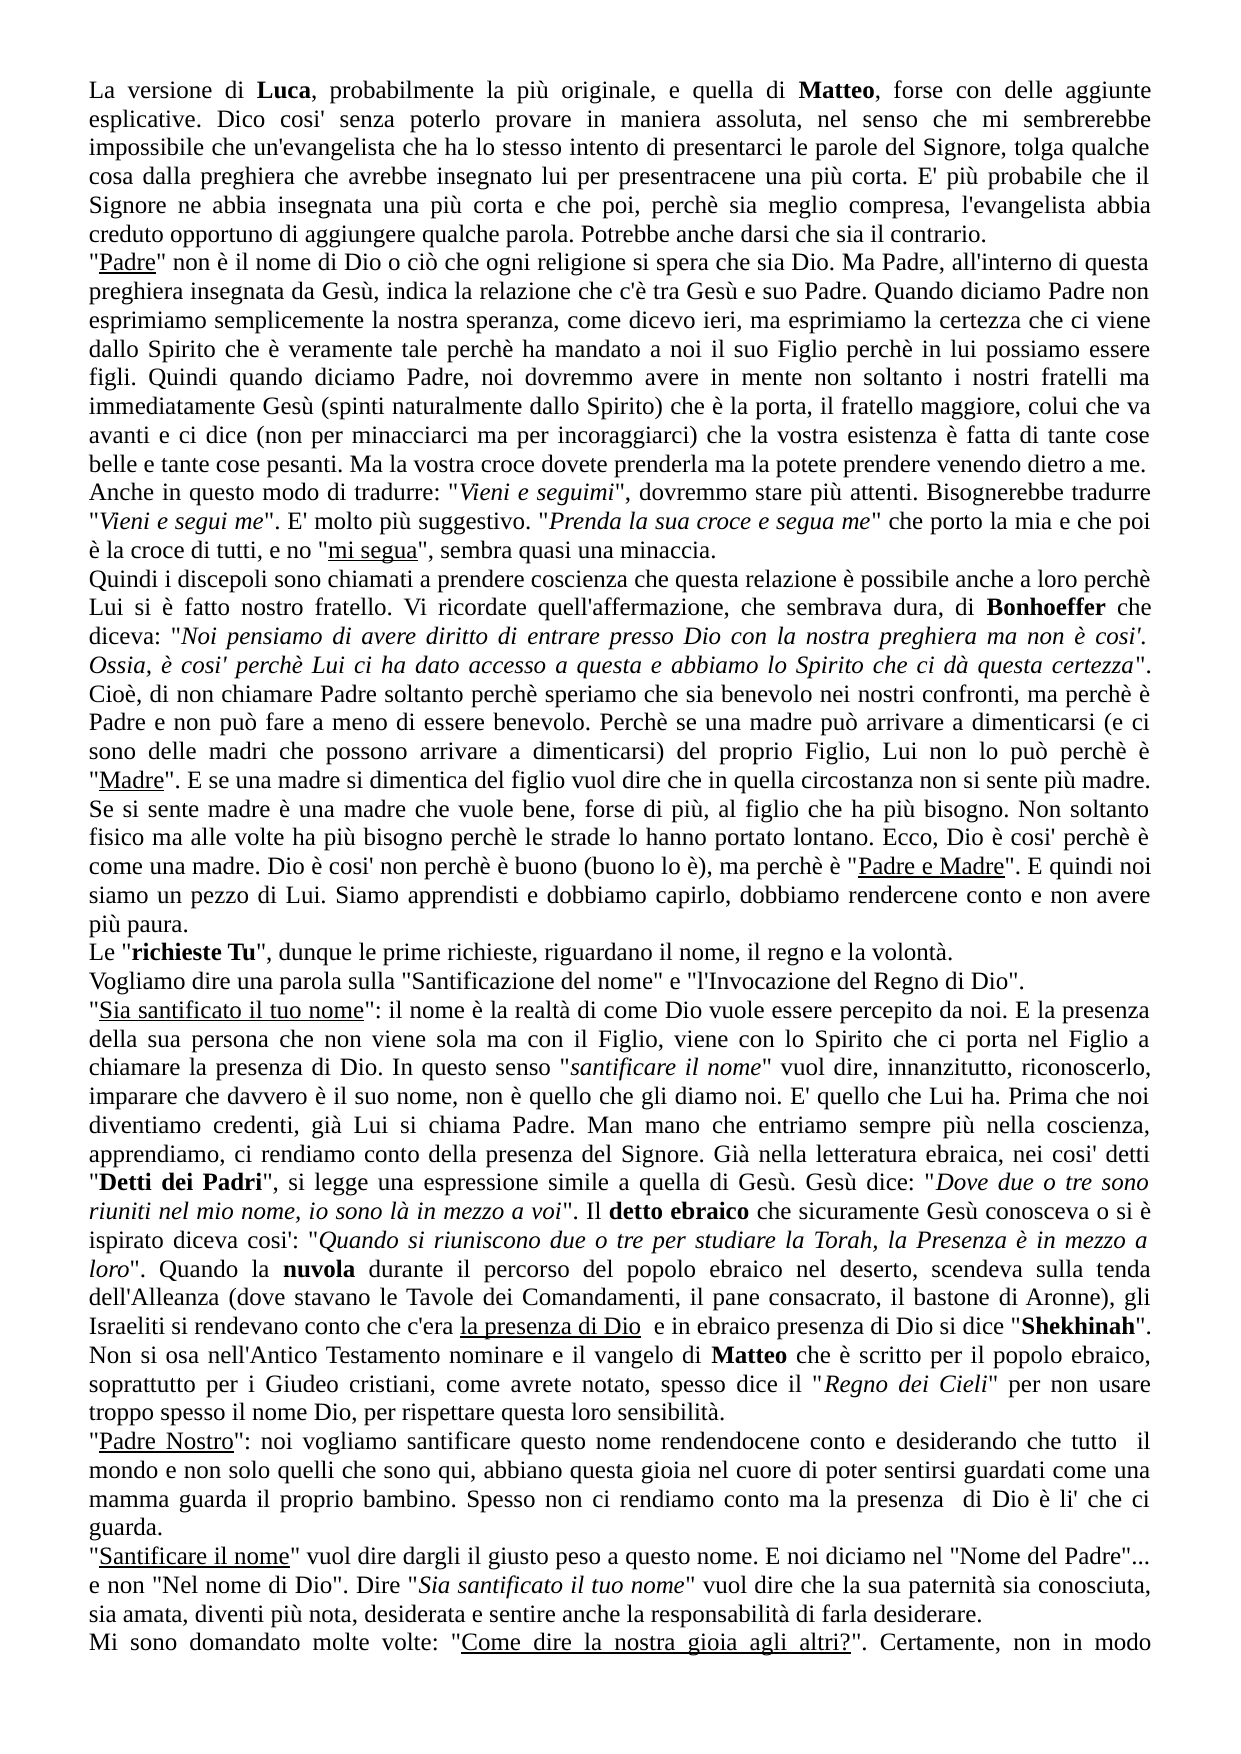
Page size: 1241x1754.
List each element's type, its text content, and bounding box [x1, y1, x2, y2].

text Vogliamo dire una parola sulla "Santificazione del nome" e "l'Invocazione del Regno di Dio". [89, 966, 1152, 995]
text "Padre" non è il nome di Dio o ciò che ogni religione si spera che sia Dio. Ma Padre, all'interno di questa preghiera insegnata da Gesù, indica la relazione che c'è tra Gesù e suo Padre. Quando diciamo Padre non esprimiamo semplicemente la nostra speranza, come dicevo ieri, ma esprimiamo la certezza che ci viene dallo Spirito che è veramente tale perchè ha mandato a noi il suo Figlio perchè in lui possiamo essere figli. Quindi quando diciamo Padre, noi dovremmo avere in mente non soltanto i nostri fratelli ma immediatamente Gesù (spinti naturalmente dallo Spirito) che è la porta, il fratello maggiore, colui che va avanti e ci dice (non per minacciarci ma per incoraggiarci) che la vostra esistenza è fatta di tante cose belle e tante cose pesanti. Ma la vostra croce dovete prenderla ma la potete prendere venendo dietro a me. [89, 247, 1152, 477]
text Quindi i discepoli sono chiamati a prendere coscienza che questa relazione è possibile anche a loro perchè Lui si è fatto nostro fratello. Vi ricordate quell'affermazione, che sembrava dura, di Bonhoeffer che diceva: "Noi pensiamo di avere diritto di entrare presso Dio con la nostra preghiera ma non è cosi'. Ossia, è cosi' perchè Lui ci ha dato accesso a questa e abbiamo lo Spirito che ci dà questa certezza". Cioè, di non chiamare Padre soltanto perchè speriamo che sia benevolo nei nostri confronti, ma perchè è Padre e non può fare a meno di essere benevolo. Perchè se una madre può arrivare a dimenticarsi (e ci sono delle madri che possono arrivare a dimenticarsi) del proprio Figlio, Lui non lo può perchè è "Madre". E se una madre si dimentica del figlio vuol dire che in quella circostanza non si sente più madre. Se si sente madre è una madre che vuole bene, forse di più, al figlio che ha più bisogno. Non soltanto fisico ma alle volte ha più bisogno perchè le strade lo hanno portato lontano. Ecco, Dio è cosi' perchè è come una madre. Dio è cosi' non perchè è buono (buono lo è), ma perchè è "Padre e Madre". E quindi noi siamo un pezzo di Lui. Siamo apprendisti e dobbiamo capirlo, dobbiamo rendercene conto e non avere più paura. [89, 564, 1152, 937]
text Le "richieste Tu", dunque le prime richieste, riguardano il nome, il regno e la volontà. [89, 937, 1152, 966]
text La versione di Luca, probabilmente la più originale, e quella di Matteo, forse con delle aggiunte esplicative. Dico cosi' senza poterlo provare in maniera assoluta, nel senso che mi sembrerebbe impossibile che un'evangelista che ha lo stesso intento di presentarci le parole del Signore, tolga qualche cosa dalla preghiera che avrebbe insegnato lui per presentracene una più corta. E' più probabile che il Signore ne abbia insegnata una più corta e che poi, perchè sia meglio compresa, l'evangelista abbia creduto opportuno di aggiungere qualche parola. Potrebbe anche darsi che sia il contrario. [89, 75, 1152, 247]
text Mi sono domandato molte volte: "Come dire la nostra gioia agli altri?". Certamente, non in modo [89, 1627, 1152, 1656]
text "Santificare il nome" vuol dire dargli il giusto peso a questo nome. E noi diciamo nel "Nome del Padre"... e non "Nel nome di Dio". Dire "Sia santificato il tuo nome" vuol dire che la sua paternità sia conosciuta, sia amata, diventi più nota, desiderata e sentire anche la responsabilità di farla desiderare. [89, 1541, 1152, 1627]
text "Padre Nostro": noi vogliamo santificare questo nome rendendocene conto e desiderando che tutto il mondo e non solo quelli che sono qui, abbiano questa gioia nel cuore di poter sentirsi guardati come una mamma guarda il proprio bambino. Spesso non ci rendiamo conto ma la presenza di Dio è li' che ci guarda. [89, 1426, 1152, 1541]
text "Sia santificato il tuo nome": il nome è la realtà di come Dio vuole essere percepito da noi. E la presenza della sua persona che non viene sola ma con il Figlio, viene con lo Spirito che ci porta nel Figlio a chiamare la presenza di Dio. In questo senso "santificare il nome" vuol dire, innanzitutto, riconoscerlo, imparare che davvero è il suo nome, non è quello che gli diamo noi. E' quello che Lui ha. Prima che noi diventiamo credenti, già Lui si chiama Padre. Man mano che entriamo sempre più nella coscienza, apprendiamo, ci rendiamo conto della presenza del Signore. Già nella letteratura ebraica, nei cosi' detti "Detti dei Padri", si legge una espressione simile a quella di Gesù. Gesù dice: "Dove due o tre sono riuniti nel mio nome, io sono là in mezzo a voi". Il detto ebraico che sicuramente Gesù conosceva o si è ispirato diceva cosi': "Quando si riuniscono due o tre per studiare la Torah, la Presenza è in mezzo a loro". Quando la nuvola durante il percorso del popolo ebraico nel deserto, scendeva sulla tenda dell'Alleanza (dove stavano le Tavole dei Comandamenti, il pane consacrato, il bastone di Aronne), gli Israeliti si rendevano conto che c'era la presenza di Dio e in ebraico presenza di Dio si dice "Shekhinah". Non si osa nell'Antico Testamento nominare e il vangelo di Matteo che è scritto per il popolo ebraico, soprattutto per i Giudeo cristiani, come avrete notato, spesso dice il "Regno dei Cieli" per non usare troppo spesso il nome Dio, per rispettare questa loro sensibilità. [89, 995, 1152, 1426]
text Anche in questo modo di tradurre: "Vieni e seguimi", dovremmo stare più attenti. Bisognerebbe tradurre "Vieni e segui me". E' molto più suggestivo. "Prenda la sua croce e segua me" che porto la mia e che poi è la croce di tutti, e no "mi segua", sembra quasi una minaccia. [89, 477, 1152, 564]
